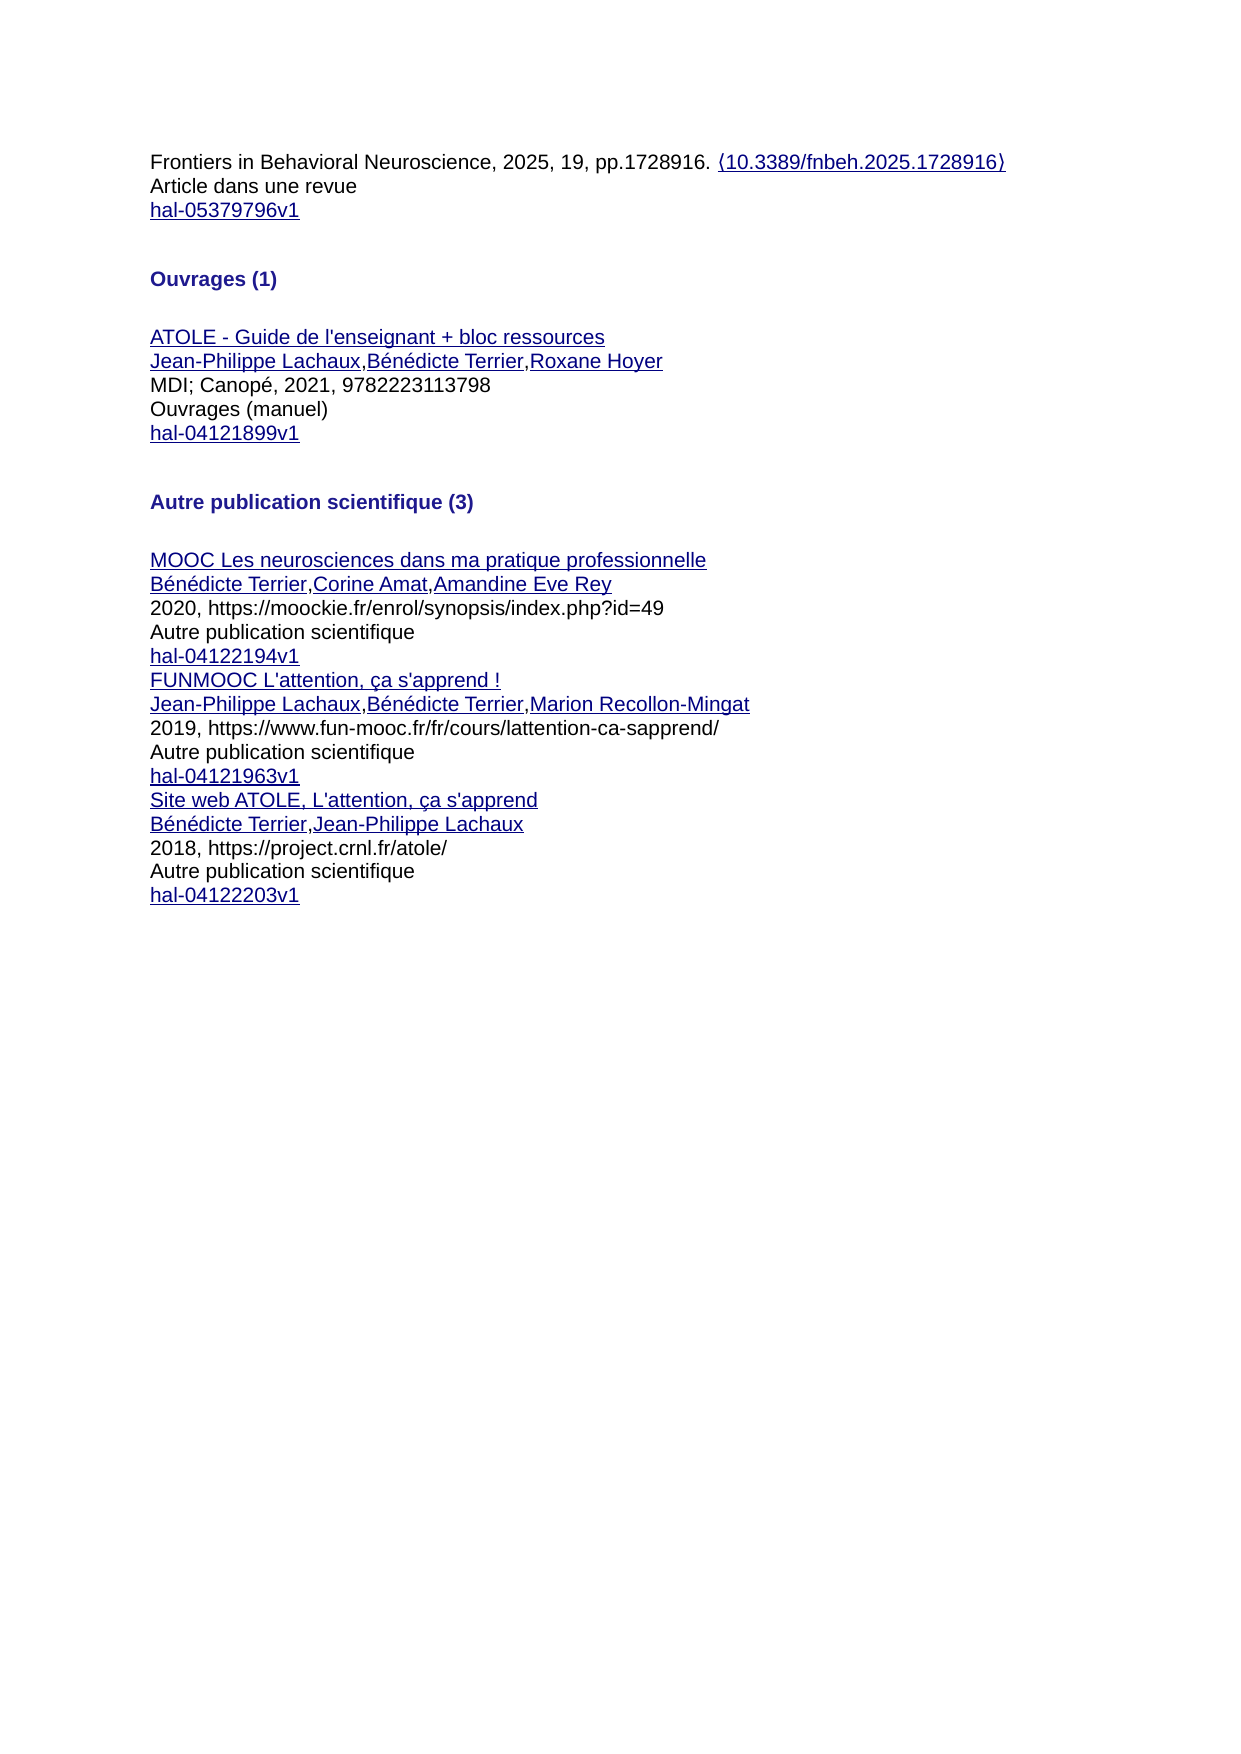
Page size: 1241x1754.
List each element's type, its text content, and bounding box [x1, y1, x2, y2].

table_cell Site web ATOLE, L'attention, ça s'apprend Bénédicte Terrier,Jean-Philippe Lachaux 2018, https://project.crnl.fr/atole/ Autre publication scientifique hal-04122203v1 [150, 788, 1090, 907]
subtitle Autre publication scientifique (3) [150, 489, 1090, 513]
table_header Frontiers in Behavioral Neuroscience, 2025, 19, pp.1728916. ⟨10.3389/fnbeh.2025.1728916⟩ Article dans une revue hal-05379796v1 [150, 150, 1090, 222]
table_header ATOLE - Guide de l'enseignant + bloc ressources Jean-Philippe Lachaux,Bénédicte Terrier,Roxane Hoyer MDI; Canopé, 2021, 9782223113798 Ouvrages (manuel) hal-04121899v1 [150, 325, 1090, 445]
subtitle Ouvrages (1) [150, 267, 1090, 291]
table_header MOOC Les neurosciences dans ma pratique professionnelle Bénédicte Terrier,Corine Amat,Amandine Eve Rey 2020, https://moockie.fr/enrol/synopsis/index.php?id=49 Autre publication scientifique hal-04122194v1 [150, 548, 1090, 668]
table_cell FUNMOOC L'attention, ça s'apprend ! Jean-Philippe Lachaux,Bénédicte Terrier,Marion Recollon-Mingat 2019, https://www.fun-mooc.fr/fr/cours/lattention-ca-sapprend/ Autre publication scientifique hal-04121963v1 [150, 668, 1090, 787]
